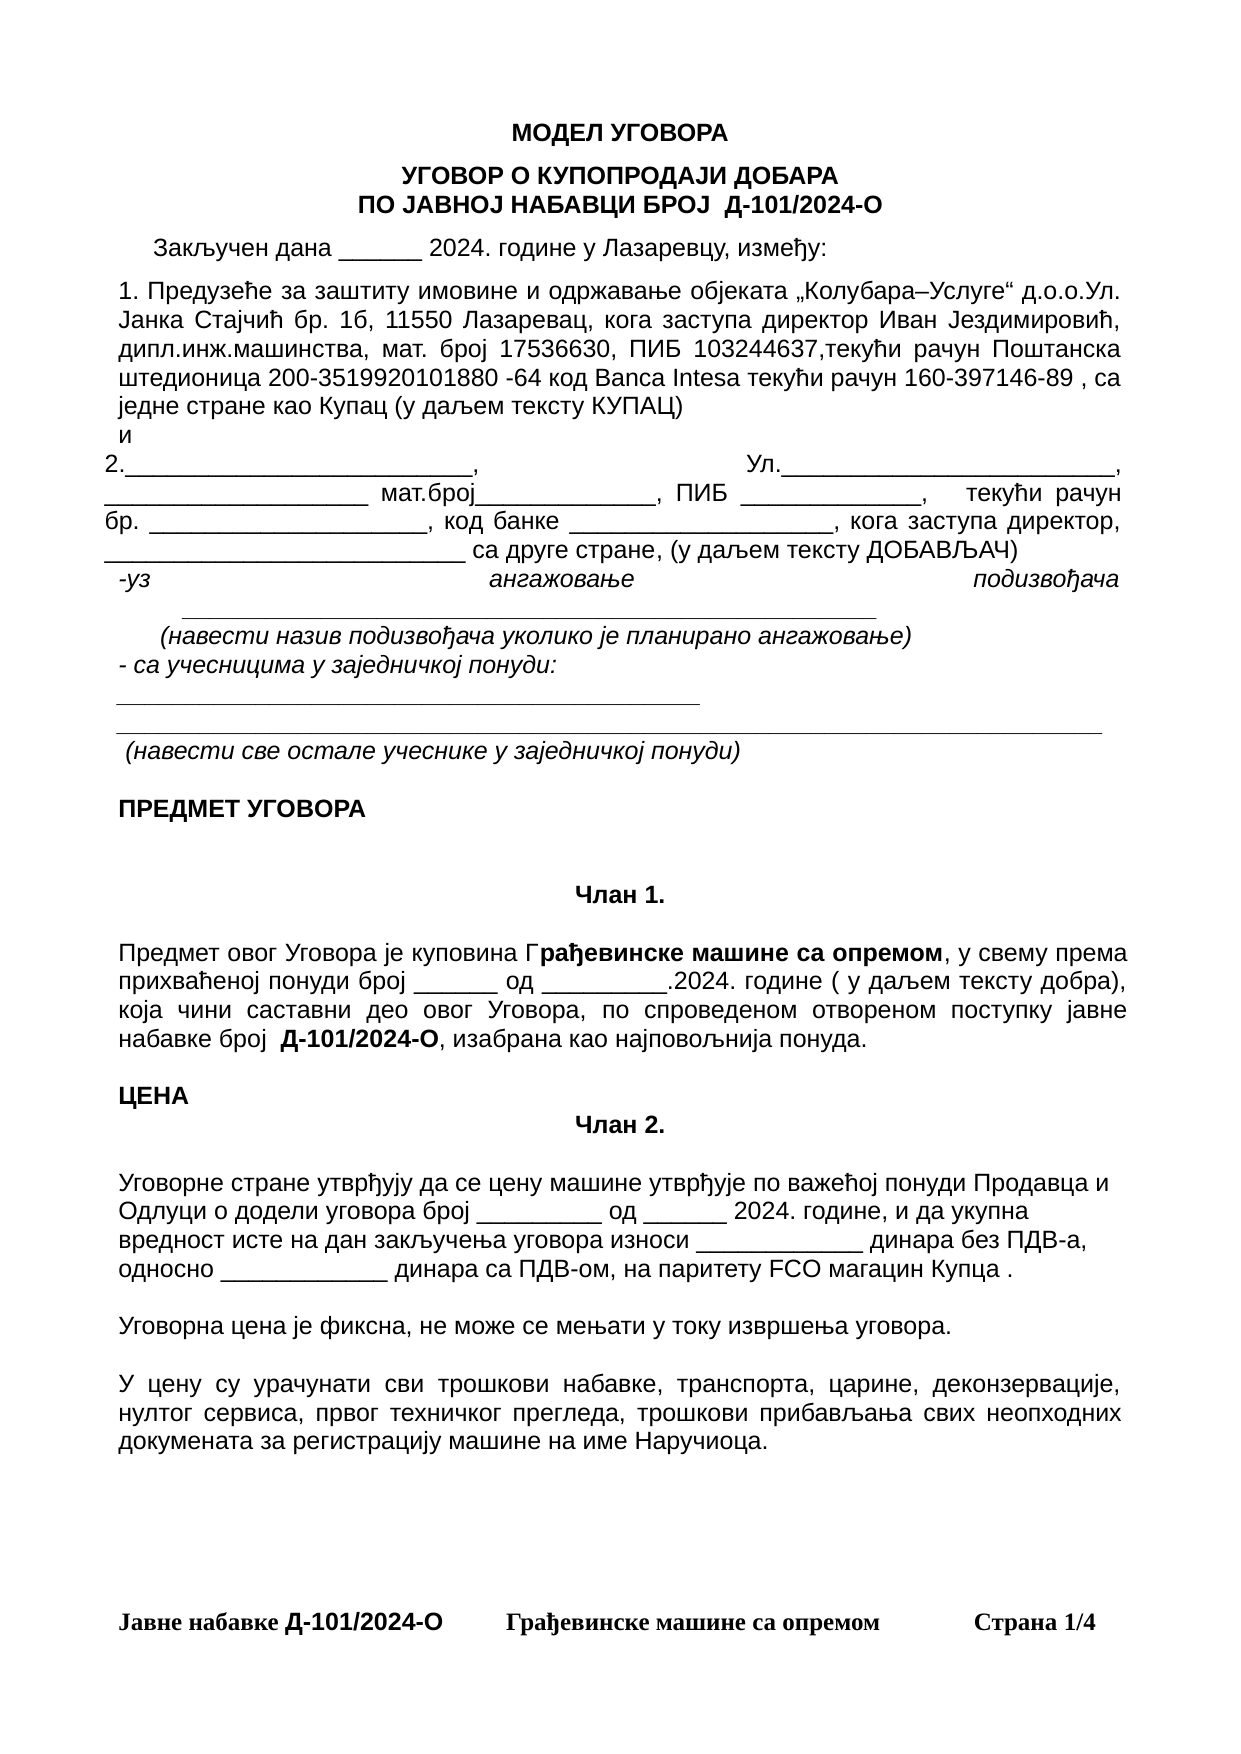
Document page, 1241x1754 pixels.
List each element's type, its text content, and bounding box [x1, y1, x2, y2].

text ПРЕДМЕТ УГОВОРА [118, 794, 1122, 822]
text ПО ЈАВНОЈ НАБАВЦИ БРОЈ Д-101/2024-O [118, 190, 1122, 219]
text (навести све остале учеснике у заједничкој понуди) [118, 736, 1122, 765]
text вредност исте на дан закључења уговора износи ____________ динара без ПДВ-а, [118, 1225, 1122, 1254]
text односно ____________ динара са ПДВ-ом, на паритету FCO магацин Купца . [118, 1254, 1122, 1282]
text УГОВОР О КУПОПРОДАЈИ ДОБАРА [118, 161, 1122, 190]
text Закључен дана ______ 2024. године у Лазаревцу, између: [118, 233, 1122, 262]
text Уговорна цена је фиксна, не може се мењати у току извршења уговора. [118, 1311, 1122, 1340]
text Члан 1. [118, 880, 1122, 909]
text 1. Предузеће за заштиту имовине и одржавање објеката „Колубара–Услуге“ д.о.о.Ул. Јанка Стајчић бр. 1б, 11550 Лазаревац, кога заступа директор Иван Јездимировић, дипл.инж.машинства, мат. број 17536630, ПИБ 103244637,текући рачун Поштанска штедионица 200-3519920101880 -64 код Banca Intesa текући рачун 160-397146-89 , са једне стране као Купац (у даљем тексту КУПАЦ) [118, 276, 1122, 420]
text (навести назив подизвођача уколико је планирано ангажовање) [118, 621, 1122, 650]
text Уговорне стране утврђују да се цену машине утврђује по важећој понуди Продавца и [118, 1167, 1122, 1196]
text -уз ангажовање подизвођача __________________________________________________ [118, 564, 1122, 621]
text У цену су урачунати сви трошкови набавке, транспорта, царине, деконзервације, нултог сервиса, првог техничког прегледа, трошкови прибављања свих неопходних докумената за регистрацију машине на име Наручиоца. [118, 1369, 1122, 1455]
text Предмет овог Уговора је куповина Грађевинске машине са опремом, у свему према прихваћеној понуди број ______ од _________.2024. године ( у даљем тексту добра), која чини саставни део овог Уговора, по спроведеном отвореном поступку јавне набавке број Д-101/2024-O, изабрана као најповољнија понуда. [118, 937, 1128, 1052]
text Члан 2. [118, 1110, 1122, 1139]
text _______________________________________________________________________ [118, 707, 1122, 736]
text Одлуци о додели уговора број _________ од ______ 2024. године, и да укупна [118, 1196, 1122, 1225]
text ЦЕНА [118, 1081, 1122, 1110]
text и [118, 420, 1122, 449]
text МОДЕЛ УГОВОРА [118, 118, 1122, 147]
text 2._________________________, Ул.________________________, ___________________ мат.број_____________, ПИБ _____________, текући рачун бр. ____________________, код банке ___________________, кога заступа директор, __________________________ са друге стране, (у даљем тексту ДОБАВЉАЧ) [104, 449, 1122, 564]
text - са учесницима у заједничкој понуди: __________________________________________ [118, 650, 1122, 707]
